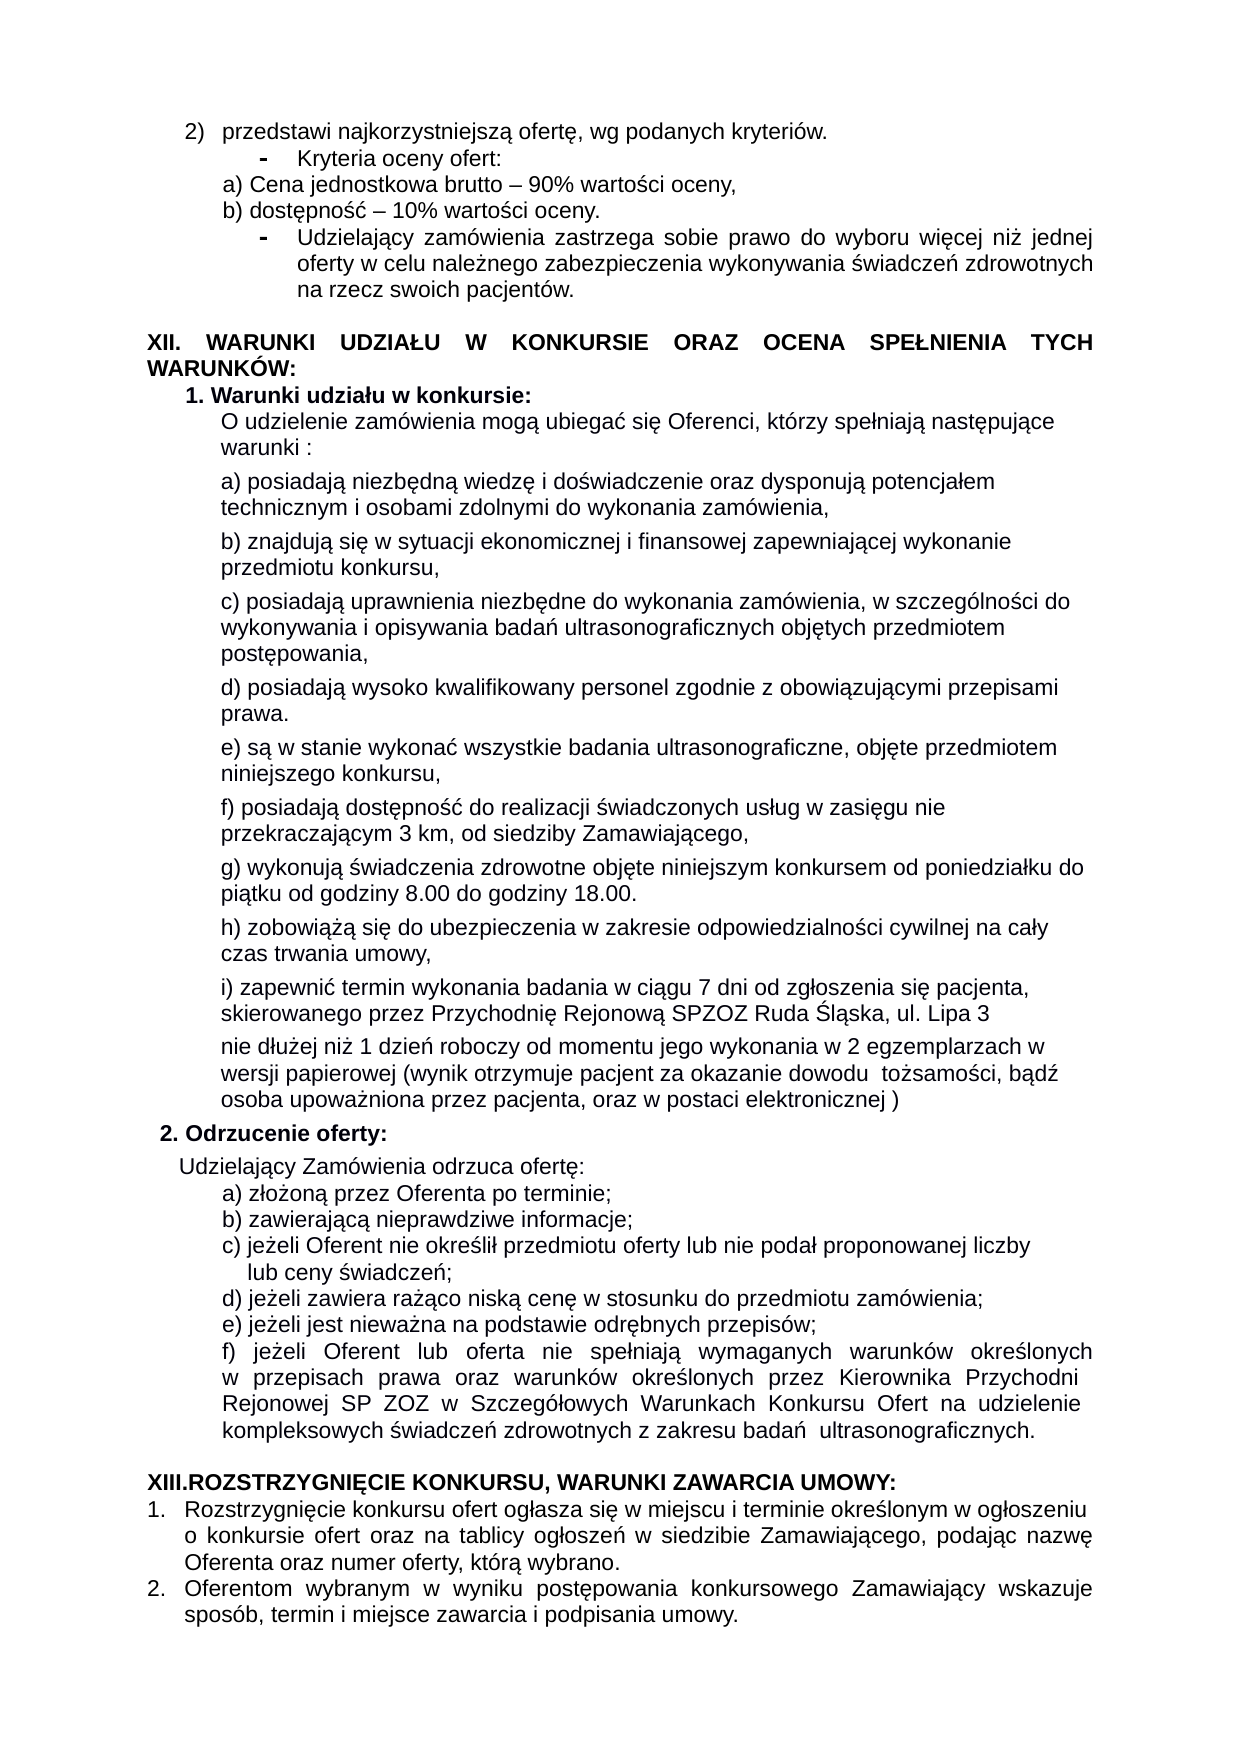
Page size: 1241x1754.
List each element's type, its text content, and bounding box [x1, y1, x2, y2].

text lub ceny świadczeń; [222, 1258, 1094, 1285]
text Udzielający Zamówienia odrzuca ofertę: [147, 1153, 1094, 1179]
text a) posiadają niezbędną wiedzę i doświadczenie oraz dysponują potencjałem technicznym i osobami zdolnymi do wykonania zamówienia, [221, 468, 1094, 521]
text c) posiadają uprawnienia niezbędne do wykonania zamówienia, w szczególności do wykonywania i opisywania badań ultrasonograficznych objętych przedmiotem postępowania, [221, 588, 1094, 667]
text d) jeżeli zawiera rażąco niską cenę w stosunku do przedmiotu zamówienia; [222, 1285, 1094, 1311]
text d) posiadają wysoko kwalifikowany personel zgodnie z obowiązującymi przepisami prawa. [221, 674, 1094, 727]
text b) znajdują się w sytuacji ekonomicznej i finansowej zapewniającej wykonanie przedmiotu konkursu, [221, 528, 1094, 581]
text a) złożoną przez Oferenta po terminie; [222, 1179, 1094, 1206]
text nie dłużej niż 1 dzień roboczy od momentu jego wykonania w 2 egzemplarzach w wersji papierowej (wynik otrzymuje pacjent za okazanie dowodu tożsamości, bądź osoba upoważniona przez pacjenta, oraz w postaci elektronicznej ) [221, 1033, 1094, 1112]
list Oferentom wybranym w wyniku postępowania konkursowego Zamawiający wskazuje sposób, termin i miejsce zawarcia i podpisania umowy. [147, 1575, 1094, 1627]
text 2. Odrzucenie oferty: [147, 1119, 1094, 1146]
text b) zawierającą nieprawdziwe informacje; [222, 1206, 1094, 1232]
text f) jeżeli Oferent lub oferta nie spełniają wymaganych warunków określonych w przepisach prawa oraz warunków określonych przez Kierownika Przychodni Rejonowej SP ZOZ w Szczegółowych Warunkach Konkursu Ofert na udzielenie kompleksowych świadczeń zdrowotnych z zakresu badań ultrasonograficznych. [222, 1338, 1094, 1443]
text 1. Warunki udziału w konkursie: [147, 382, 1094, 408]
text e) jeżeli jest nieważna na podstawie odrębnych przepisów; [222, 1311, 1094, 1338]
text c) jeżeli Oferent nie określił przedmiotu oferty lub nie podał proponowanej liczby [222, 1232, 1094, 1258]
text h) zobowiążą się do ubezpieczenia w zakresie odpowiedzialności cywilnej na cały czas trwania umowy, [221, 913, 1094, 966]
text XIII.ROZSTRZYGNIĘCIE KONKURSU, WARUNKI ZAWARCIA UMOWY: [128, 1469, 1094, 1496]
text XII. WARUNKI UDZIAŁU W KONKURSIE ORAZ OCENA SPEŁNIENIA TYCH WARUNKÓW: [147, 329, 1094, 382]
text O udzielenie zamówienia mogą ubiegać się Oferenci, którzy spełniają następujące warunki : [221, 408, 1094, 461]
text e) są w stanie wykonać wszystkie badania ultrasonograficzne, objęte przedmiotem niniejszego konkursu, [221, 734, 1094, 787]
list Rozstrzygnięcie konkursu ofert ogłasza się w miejscu i terminie określonym w ogłoszeniu o konkursie ofert oraz na tablicy ogłoszeń w siedzibie Zamawiającego, podając nazwę Oferenta oraz numer oferty, którą wybrano. [147, 1496, 1094, 1575]
text b) dostępność – 10% wartości oceny. [184, 197, 1094, 223]
list Udzielający zamówienia zastrzega sobie prawo do wyboru więcej niż jednej oferty w celu należnego zabezpieczenia wykonywania świadczeń zdrowotnych na rzecz swoich pacjentów. [259, 223, 1094, 303]
text f) posiadają dostępność do realizacji świadczonych usług w zasięgu nie przekraczającym 3 km, od siedziby Zamawiającego, [221, 794, 1094, 846]
list przedstawi najkorzystniejszą ofertę, wg podanych kryteriów. [184, 118, 1094, 144]
list Kryteria oceny ofert: [259, 144, 1094, 171]
text g) wykonują świadczenia zdrowotne objęte niniejszym konkursem od poniedziałku do piątku od godziny 8.00 do godziny 18.00. [221, 854, 1094, 906]
text a) Cena jednostkowa brutto – 90% wartości oceny, [184, 171, 1094, 197]
text i) zapewnić termin wykonania badania w ciągu 7 dni od zgłoszenia się pacjenta, skierowanego przez Przychodnię Rejonową SPZOZ Ruda Śląska, ul. Lipa 3 [221, 973, 1094, 1026]
